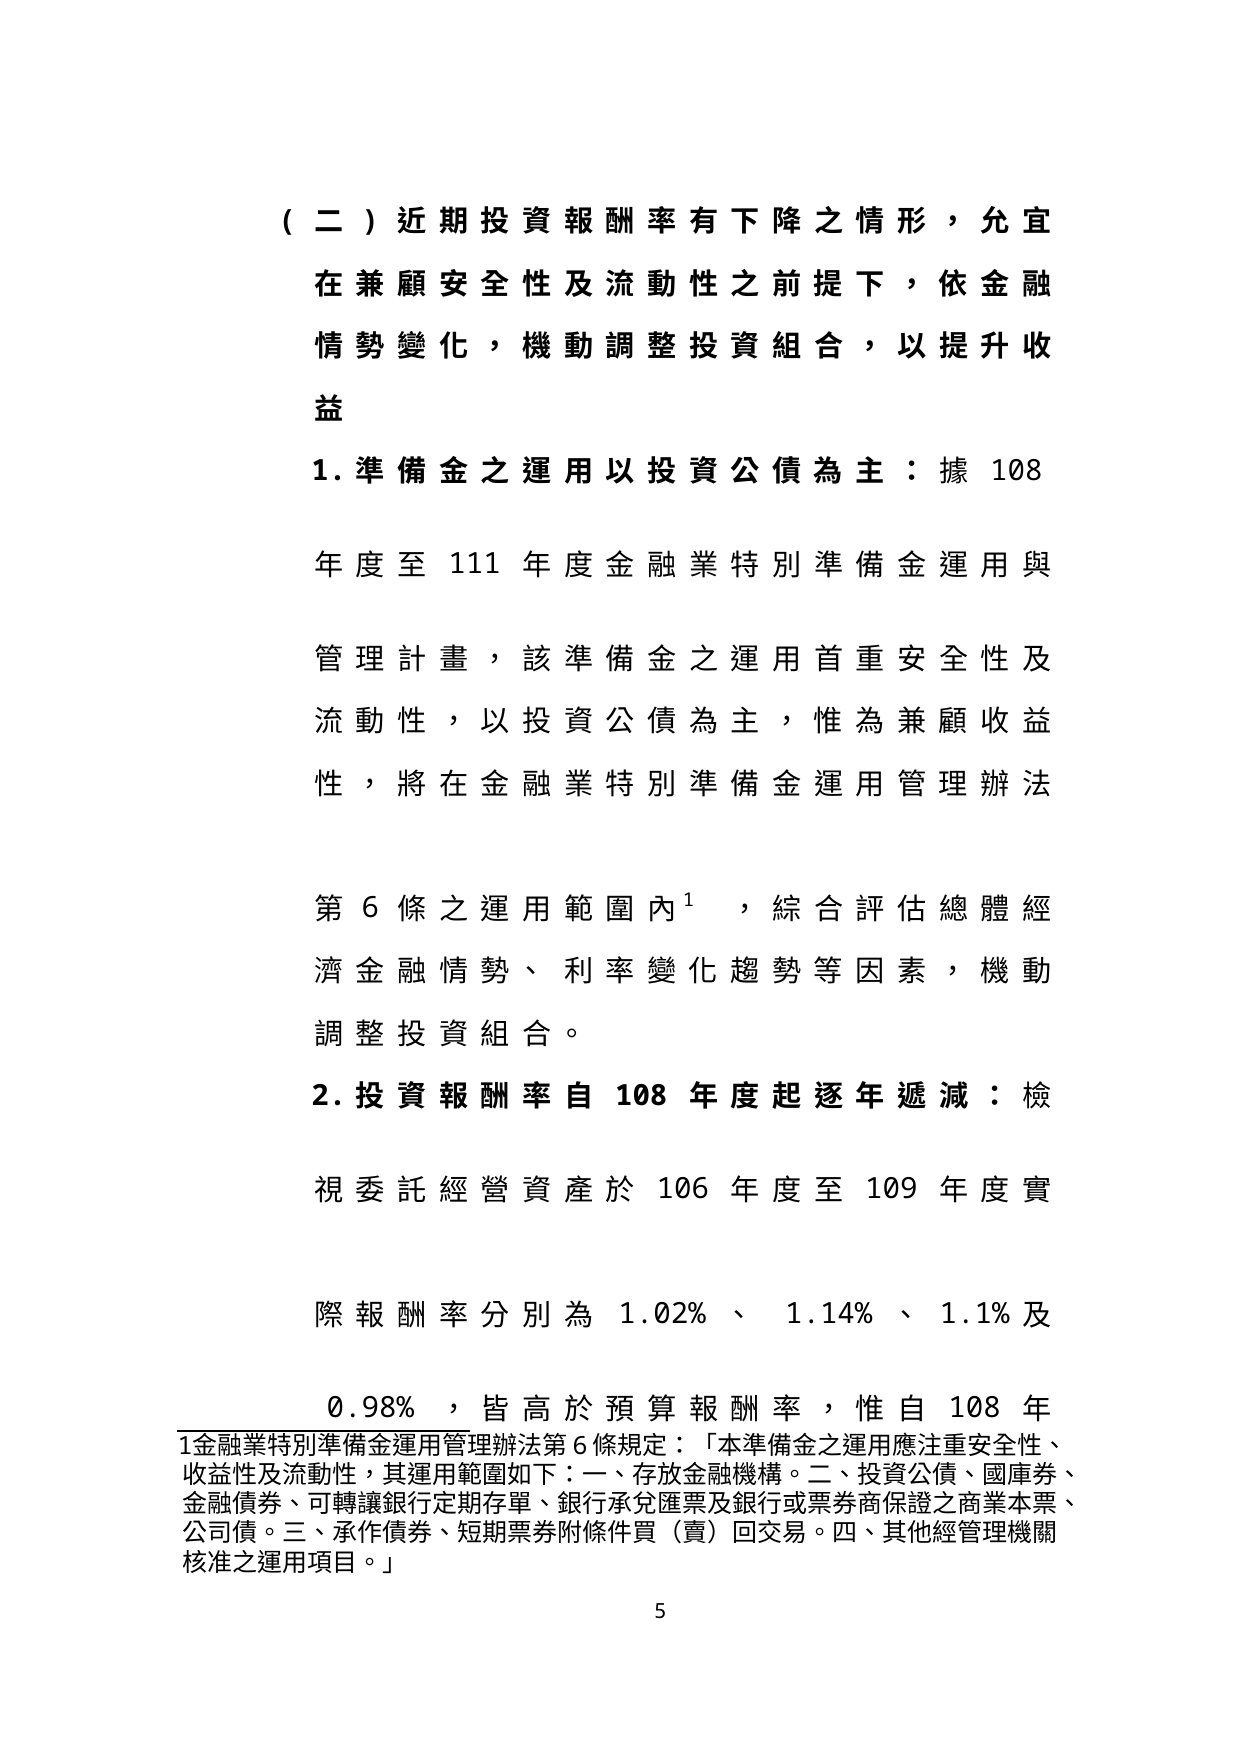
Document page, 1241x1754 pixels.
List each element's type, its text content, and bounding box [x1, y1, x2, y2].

text 1.準備金之運用以投資公債為主：據108年度至111年度金融業特別準備金運用與管理計畫，該準備金之運用首重安全性及流動性，以投資公債為主，惟為兼顧收益性，將在金融業特別準備金運用管理辦法第6條之運用範圍內，綜合評估總體經濟金融情勢、利率變化趨勢等因素，機動調整投資組合。 [271, 427, 1058, 1052]
text 金融業特別準備金運用管理辦法第6條規定：「本準備金之運用應注重安全性、收益性及流動性，其運用範圍如下：一、存放金融機構。二、投資公債、國庫券、金融債券、可轉讓銀行定期存單、銀行承兌匯票及銀行或票券商保證之商業本票、公司債。三、承作債券、短期票券附條件買（賣）回交易。四、其他經管理機關核准之運用項目。」 [177, 1431, 1063, 1577]
text 2.投資報酬率自108年度起逐年遞減：檢視委託經營資產於106年度至109年度實際報酬率分別為1.02%、1.14%、1.1%及0.98%，皆高於預算報酬率，惟自108年度起呈下降趨勢，截至110年度8月底止，實際報酬率為0.86%，低於預算報酬率0.02個百分點，111年度預算報酬率則為0.74%，亦較110年度預算數下降0.14個百分點(詳表2)。 [271, 1052, 1058, 1427]
text (二)近期投資報酬率有下降之情形，允宜在兼顧安全性及流動性之前提下，依金融情勢變化，機動調整投資組合，以提升收益 [242, 177, 1058, 427]
